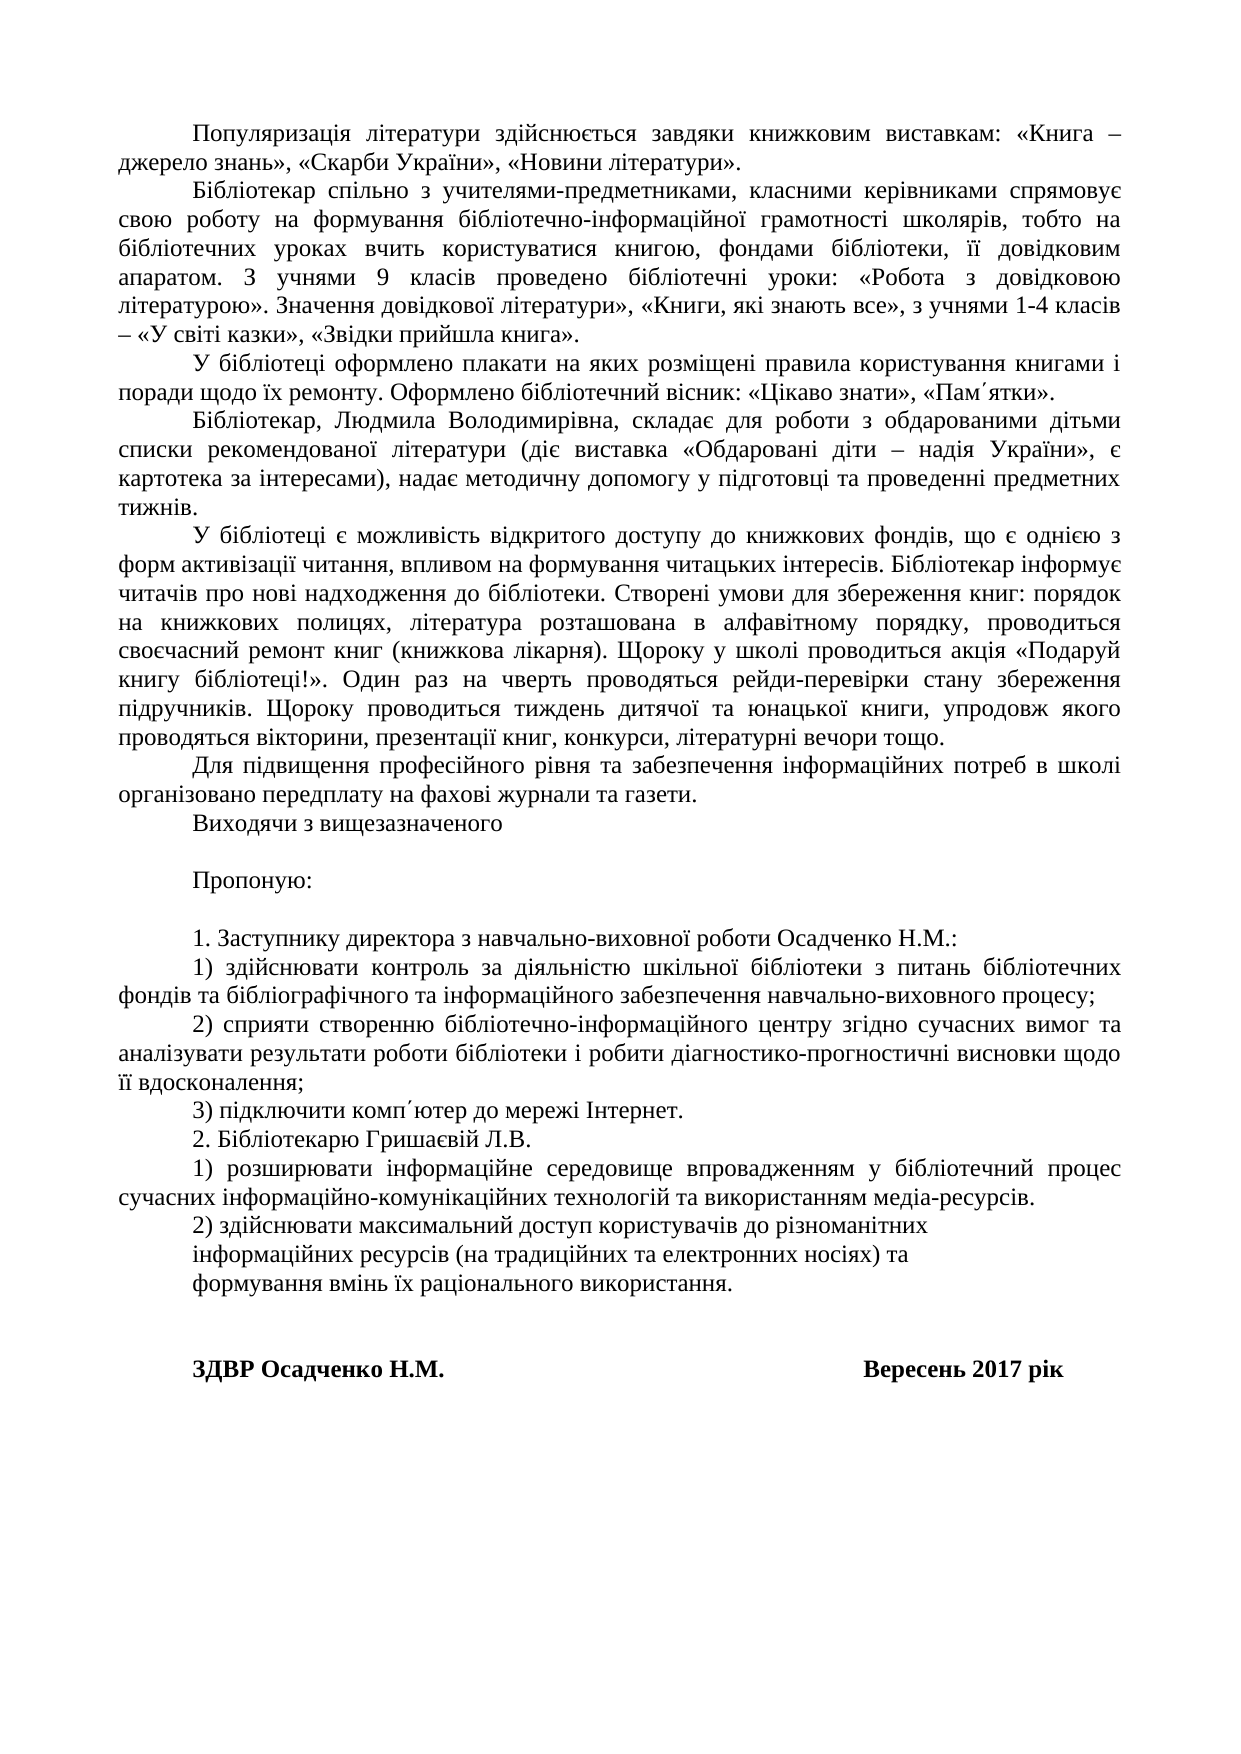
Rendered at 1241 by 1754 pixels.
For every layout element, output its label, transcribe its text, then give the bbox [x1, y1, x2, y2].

text Бібліотекар, Людмила Володимирівна, складає для роботи з обдарованими дітьми списки рекомендованої літератури (діє виставка «Обдаровані діти – надія України», є картотека за інтересами), надає методичну допомогу у підготовці та проведенні предметних тижнів. [118, 406, 1122, 521]
text 2. Бібліотекарю Гришаєвій Л.В. [118, 1124, 1122, 1153]
text 1) розширювати інформаційне середовище впровадженням у бібліотечний процес сучасних інформаційно-комунікаційних технологій та використанням медіа-ресурсів. [118, 1153, 1122, 1211]
text У бібліотеці оформлено плакати на яких розміщені правила користування книгами і поради щодо їх ремонту. Оформлено бібліотечний вісник: «Цікаво знати», «Пам΄ятки». [118, 348, 1122, 406]
text 1. Заступнику директора з навчально-виховної роботи Осадченко Н.М.: [118, 923, 1122, 952]
text Для підвищення професійного рівня та забезпечення інформаційних потреб в школі організовано передплату на фахові журнали та газети. [118, 751, 1122, 808]
text У бібліотеці є можливість відкритого доступу до книжкових фондів, що є однією з форм активізації читання, впливом на формування читацьких інтересів. Бібліотекар інформує читачів про нові надходження до бібліотеки. Створені умови для збереження книг: порядок на книжкових полицях, література розташована в алфавітному порядку, проводиться своєчасний ремонт книг (книжкова лікарня). Щороку у школі проводиться акція «Подаруй книгу бібліотеці!». Один раз на чверть проводяться рейди-перевірки стану збереження підручників. Щороку проводиться тиждень дитячої та юнацької книги, упродовж якого проводяться вікторини, презентації книг, конкурси, літературні вечори тощо. [118, 521, 1122, 751]
text 2) сприяти створенню бібліотечно-інформаційного центру згідно сучасних вимог та аналізувати результати роботи бібліотеки і робити діагностико-прогностичні висновки щодо її вдосконалення; [118, 1009, 1122, 1096]
text 3) підключити комп΄ютер до мережі Інтернет. [118, 1096, 1122, 1124]
text ЗДВР Осадченко Н.М. Вересень 2017 рік [118, 1354, 1122, 1383]
text формування вмінь їх раціонального використання. [118, 1268, 1122, 1297]
text Бібліотекар спільно з учителями-предметниками, класними керівниками спрямовує свою роботу на формування бібліотечно-інформаційної грамотності школярів, тобто на бібліотечних уроках вчить користуватися книгою, фондами бібліотеки, її довідковим апаратом. З учнями 9 класів проведено бібліотечні уроки: «Робота з довідковою літературою». Значення довідкової літератури», «Книги, які знають все», з учнями 1-4 класів – «У світі казки», «Звідки прийшла книга». [118, 176, 1122, 348]
text 1) здійснювати контроль за діяльністю шкільної бібліотеки з питань бібліотечних фондів та бібліографічного та інформаційного забезпечення навчально-виховного процесу; [118, 952, 1122, 1009]
text Виходячи з вищезазначеного [118, 808, 1122, 837]
text 2) здійснювати максимальний доступ користувачів до різноманітних [118, 1211, 1122, 1239]
text Популяризація літератури здійснюється завдяки книжковим виставкам: «Книга – джерело знань», «Скарби України», «Новини літератури». [118, 118, 1122, 176]
text Пропоную: [118, 866, 1122, 894]
text інформаційних ресурсів (на традиційних та електронних носіях) та [118, 1239, 1122, 1268]
